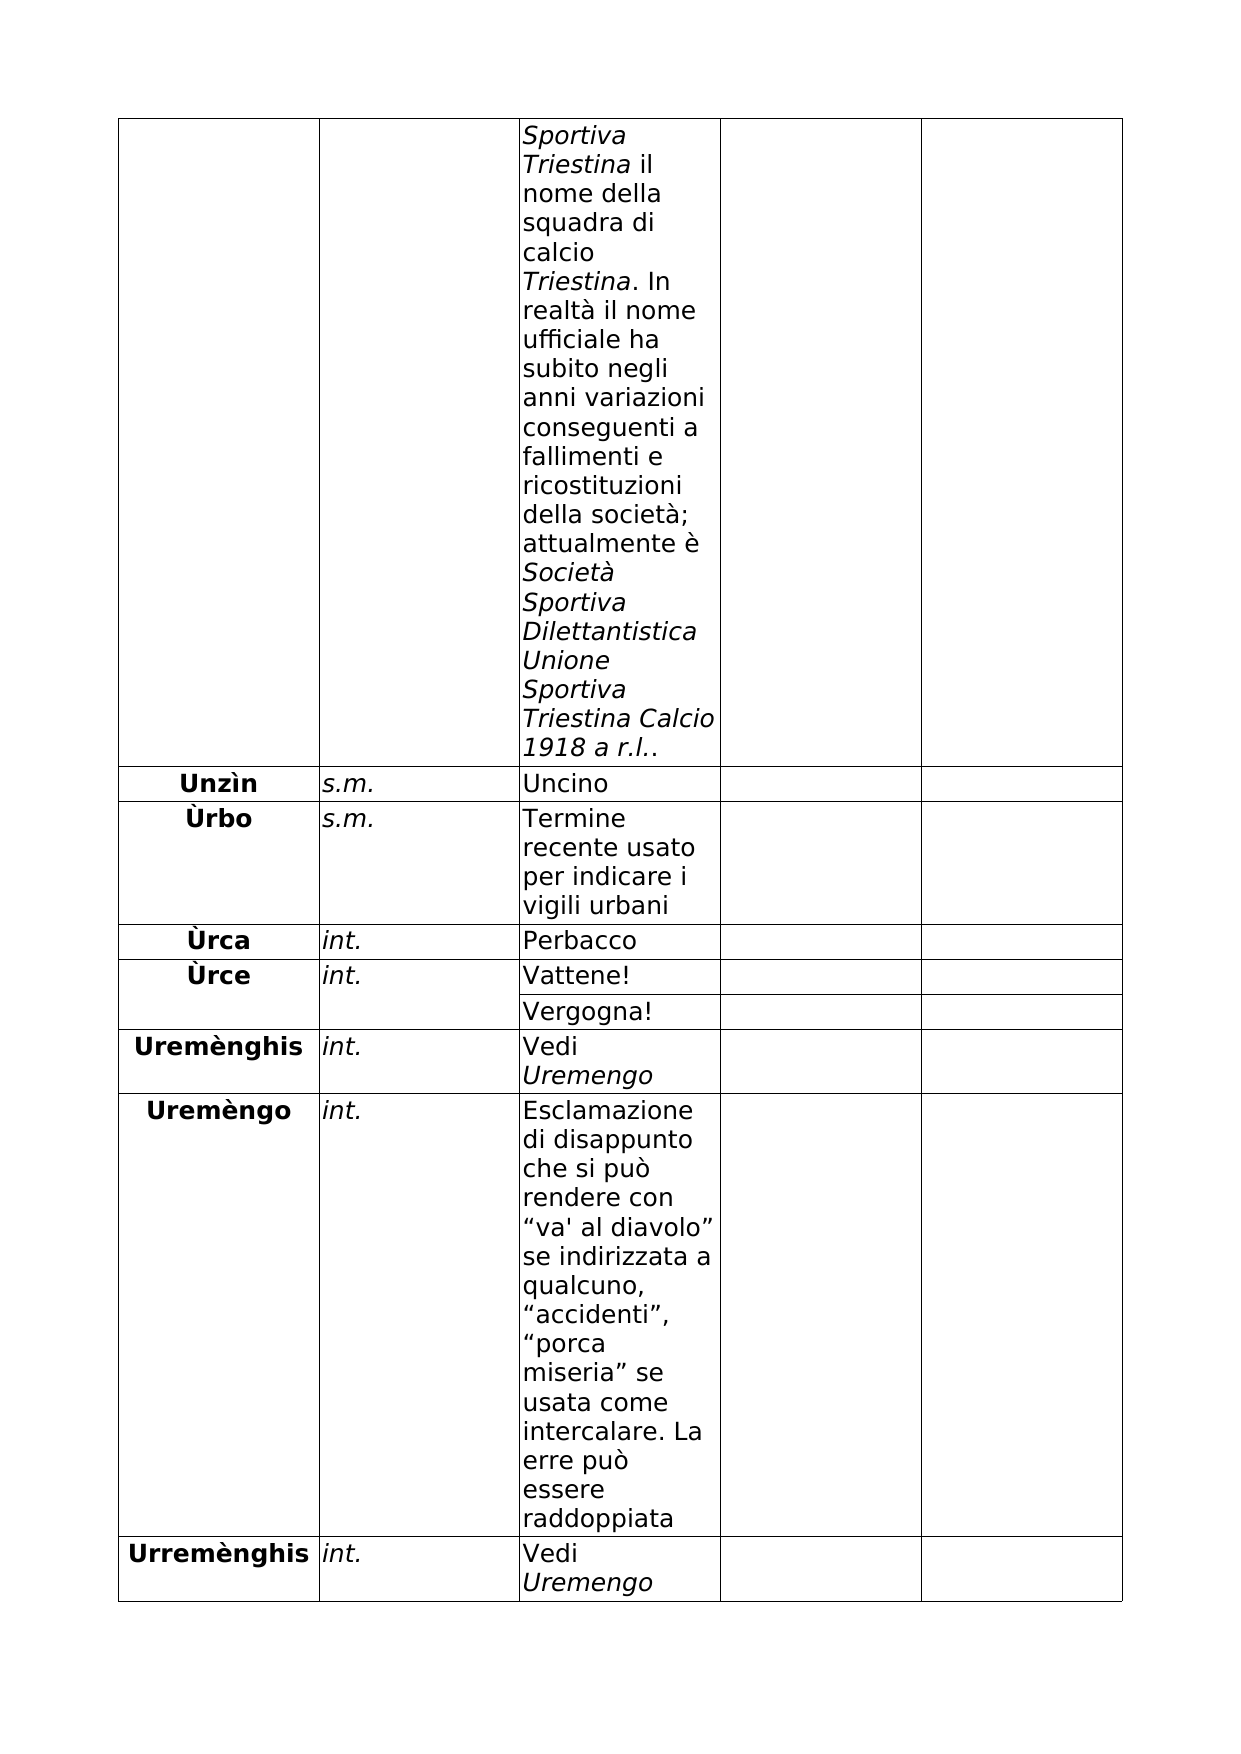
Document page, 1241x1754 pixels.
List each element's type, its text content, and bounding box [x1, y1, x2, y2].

table_cell Vergogna! [520, 995, 720, 1029]
table_cell Termine recente usato per indicare i vigili urbani [520, 802, 720, 923]
table_cell [119, 119, 319, 766]
table_cell [922, 1537, 1122, 1601]
table_cell Vedi Uremengo [520, 1030, 720, 1093]
table_cell [320, 119, 519, 766]
table_cell Perbacco [520, 925, 720, 958]
table_cell s.m. [320, 802, 519, 923]
table_cell [721, 960, 921, 994]
table_cell Vedi Uremengo [520, 1537, 720, 1601]
table_cell [721, 1537, 921, 1601]
table_cell Uncino [520, 767, 720, 801]
table_cell s.m. [320, 767, 519, 801]
table_cell [721, 767, 921, 801]
table_cell [922, 1030, 1122, 1093]
table_cell [922, 119, 1122, 766]
table_cell [721, 925, 921, 958]
table_cell Sportiva Triestina il nome della squadra di calcio Triestina. In realtà il nome ufficiale ha subito negli anni variazioni conseguenti a fallimenti e ricostituzioni della società; attualmente è Società Sportiva Dilettantistica Unione Sportiva Triestina Calcio 1918 a r.l.. [520, 119, 720, 766]
table_cell Ùrca [119, 925, 319, 958]
table_cell int. [320, 1030, 519, 1093]
table_cell Unzìn [119, 767, 319, 801]
table_cell int. [320, 960, 519, 1029]
table_cell Uremènghis [119, 1030, 319, 1093]
table_cell Urremènghis [119, 1537, 319, 1601]
table_cell Ùrce [119, 960, 319, 1029]
table_cell [721, 802, 921, 923]
table_cell Vattene! [520, 960, 720, 994]
table_cell [922, 925, 1122, 958]
table_cell int. [320, 925, 519, 958]
table_cell Uremèngo [119, 1094, 319, 1536]
table_cell [721, 995, 921, 1029]
table_cell [922, 767, 1122, 801]
table_cell Esclamazione di disappunto che si può rendere con “va' al diavolo” se indirizzata a qualcuno, “accidenti”, “porca miseria” se usata come intercalare. La erre può essere raddoppiata [520, 1094, 720, 1536]
table_cell int. [320, 1537, 519, 1601]
table_cell [922, 995, 1122, 1029]
table_cell [922, 1094, 1122, 1536]
table_cell [721, 1030, 921, 1093]
table_cell [922, 802, 1122, 923]
table_cell int. [320, 1094, 519, 1536]
table_cell [721, 119, 921, 766]
table_cell [721, 1094, 921, 1536]
table_cell [922, 960, 1122, 994]
table_cell Ùrbo [119, 802, 319, 923]
